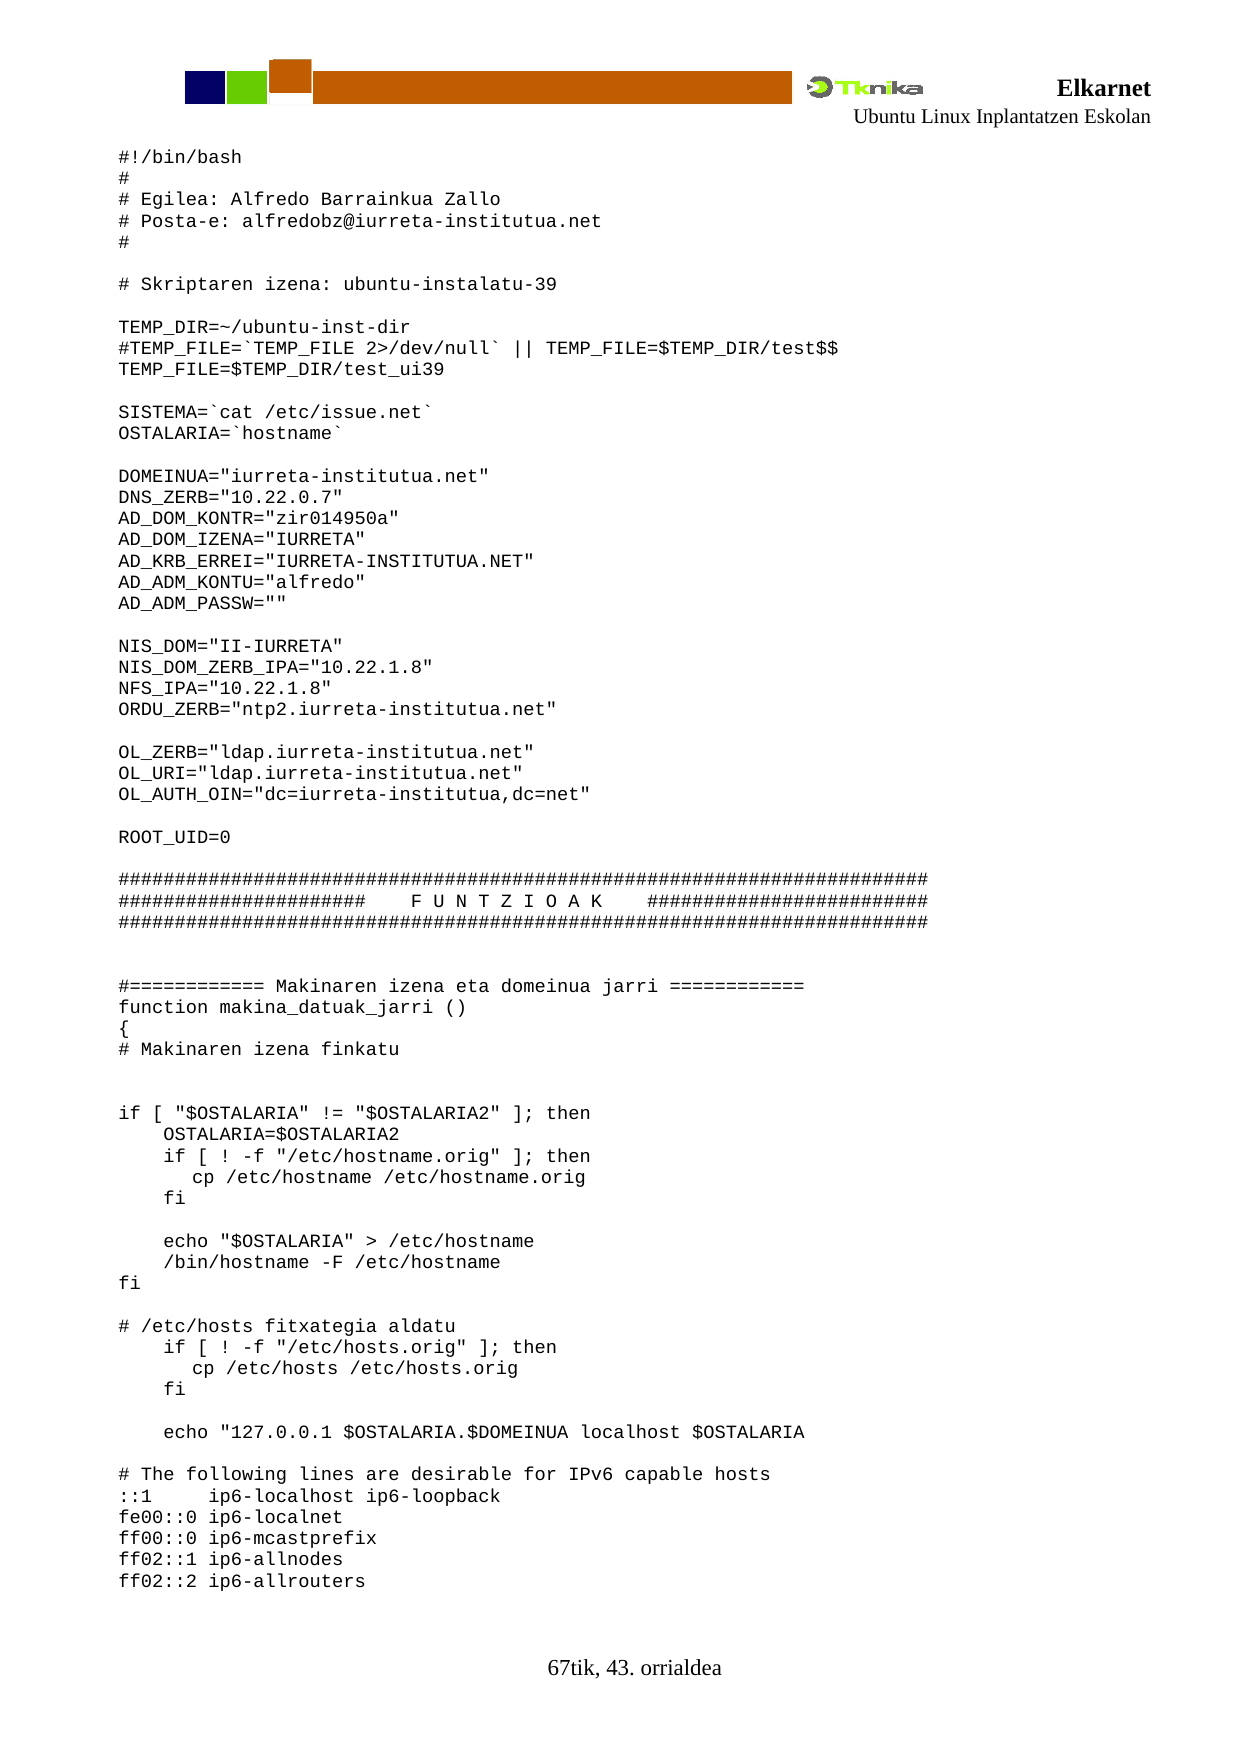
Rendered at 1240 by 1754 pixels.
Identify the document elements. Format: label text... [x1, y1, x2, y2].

text ff00::0 ip6-mcastprefix [118, 1529, 1151, 1550]
text ::1 ip6-localhost ip6-loopback [118, 1486, 1151, 1508]
text NIS_DOM="II-IURRETA" [118, 636, 1151, 658]
text cp /etc/hosts /etc/hosts.orig [118, 1359, 1151, 1380]
text # [118, 169, 1151, 190]
text OSTALARIA=$OSTALARIA2 [118, 1125, 1151, 1146]
text AD_KRB_ERREI="IURRETA-INSTITUTUA.NET" [118, 551, 1151, 573]
picture [182, 56, 924, 107]
text NFS_IPA="10.22.1.8" [118, 679, 1151, 700]
text OL_ZERB="ldap.iurreta-institutua.net" [118, 743, 1151, 764]
text AD_ADM_KONTU="alfredo" [118, 573, 1151, 594]
text # The following lines are desirable for IPv6 capable hosts [118, 1465, 1151, 1486]
text #TEMP_FILE=`TEMP_FILE 2>/dev/null` || TEMP_FILE=$TEMP_DIR/test$$ [118, 339, 1151, 360]
text ###################### F U N T Z I O A K ######################### [118, 891, 1151, 913]
text echo "127.0.0.1 $OSTALARIA.$DOMEINUA localhost $OSTALARIA [118, 1423, 1151, 1444]
text ORDU_ZERB="ntp2.iurreta-institutua.net" [118, 700, 1151, 721]
text DOMEINUA="iurreta-institutua.net" [118, 466, 1151, 488]
text fi [118, 1274, 1151, 1295]
text ROOT_UID=0 [118, 828, 1151, 849]
text OSTALARIA=`hostname` [118, 424, 1151, 445]
text # Egilea: Alfredo Barrainkua Zallo [118, 190, 1151, 211]
text DNS_ZERB="10.22.0.7" [118, 488, 1151, 509]
text #============ Makinaren izena eta domeinua jarri ============ [118, 976, 1151, 998]
text echo "$OSTALARIA" > /etc/hostname [118, 1231, 1151, 1253]
text if [ ! -f "/etc/hosts.orig" ]; then [118, 1338, 1151, 1359]
text # /etc/hosts fitxategia aldatu [118, 1316, 1151, 1338]
text # [118, 233, 1151, 254]
text OL_URI="ldap.iurreta-institutua.net" [118, 764, 1151, 785]
text #!/bin/bash [118, 148, 1151, 169]
text AD_DOM_KONTR="zir014950a" [118, 509, 1151, 530]
text fi [118, 1189, 1151, 1210]
text if [ ! -f "/etc/hostname.orig" ]; then [118, 1146, 1151, 1168]
text # Makinaren izena finkatu [118, 1040, 1151, 1061]
text ff02::2 ip6-allrouters [118, 1571, 1151, 1593]
text AD_DOM_IZENA="IURRETA" [118, 530, 1151, 551]
text fi [118, 1380, 1151, 1401]
text # Posta-e: alfredobz@iurreta-institutua.net [118, 211, 1151, 233]
text /bin/hostname -F /etc/hostname [118, 1253, 1151, 1274]
text function makina_datuak_jarri () [118, 998, 1151, 1019]
text AD_ADM_PASSW="" [118, 594, 1151, 615]
text NIS_DOM_ZERB_IPA="10.22.1.8" [118, 658, 1151, 679]
text ######################################################################## [118, 870, 1151, 891]
text { [118, 1019, 1151, 1040]
text ff02::1 ip6-allnodes [118, 1550, 1151, 1571]
text # Skriptaren izena: ubuntu-instalatu-39 [118, 275, 1151, 296]
text TEMP_DIR=~/ubuntu-inst-dir [118, 318, 1151, 339]
text ######################################################################## [118, 913, 1151, 934]
text TEMP_FILE=$TEMP_DIR/test_ui39 [118, 360, 1151, 381]
text if [ "$OSTALARIA" != "$OSTALARIA2" ]; then [118, 1104, 1151, 1125]
text SISTEMA=`cat /etc/issue.net` [118, 403, 1151, 424]
text OL_AUTH_OIN="dc=iurreta-institutua,dc=net" [118, 785, 1151, 806]
text cp /etc/hostname /etc/hostname.orig [118, 1168, 1151, 1189]
text fe00::0 ip6-localnet [118, 1508, 1151, 1529]
